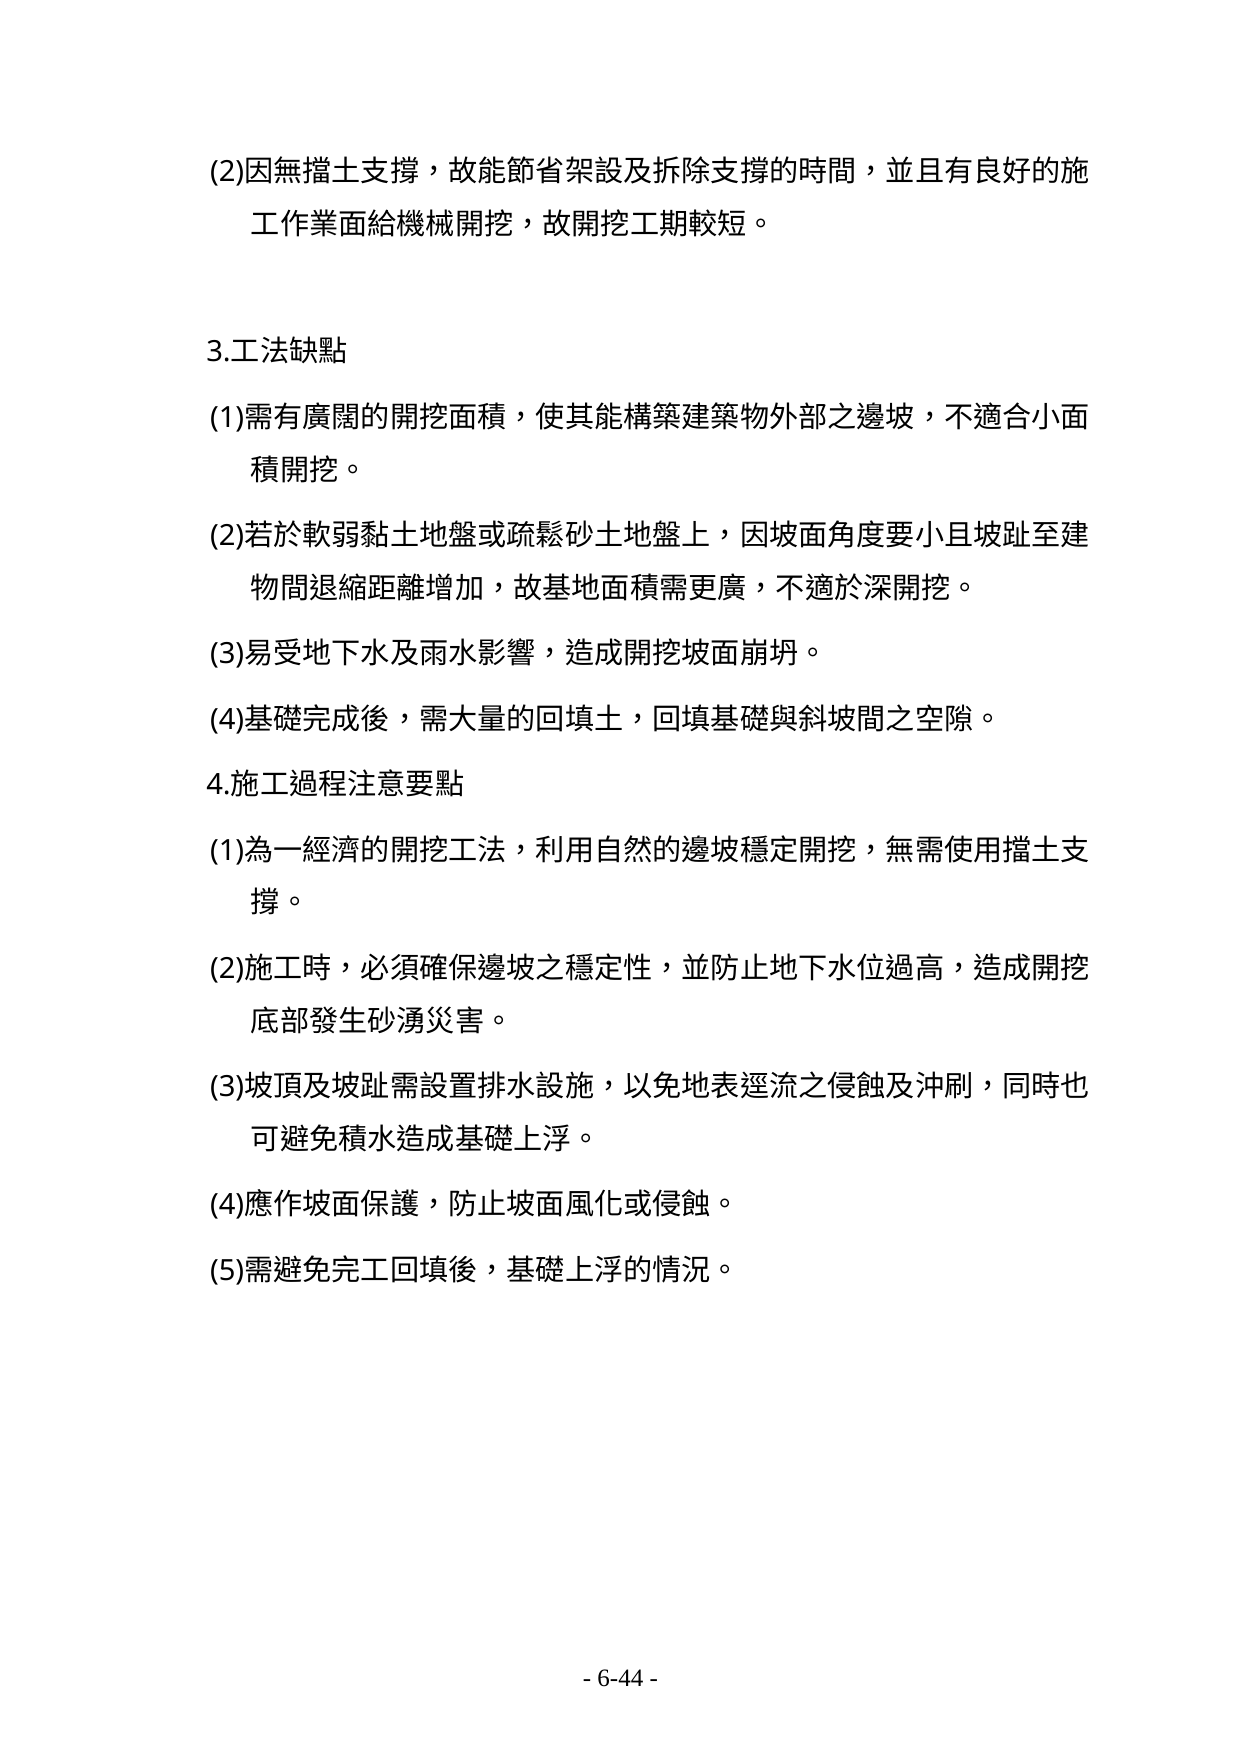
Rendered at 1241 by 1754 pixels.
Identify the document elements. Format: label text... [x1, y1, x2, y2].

text (5)需避免完工回填後，基礎上浮的情況。 [210, 1246, 1092, 1289]
text (2)因無擋土支撐，故能節省架設及拆除支撐的時間，並且有良好的施工作業面給機械開挖，故開挖工期較短。 [210, 148, 1092, 243]
text (4)基礎完成後，需大量的回填土，回填基礎與斜坡間之空隙。 [210, 695, 1092, 738]
text (1)為一經濟的開挖工法，利用自然的邊坡穩定開挖，無需使用擋土支撐。 [210, 826, 1092, 921]
text (4)應作坡面保護，防止坡面風化或侵蝕。 [210, 1181, 1092, 1223]
text (3)易受地下水及雨水影響，造成開挖坡面崩坍。 [210, 630, 1092, 672]
text (2)施工時，必須確保邊坡之穩定性，並防止地下水位過高，造成開挖底部發生砂湧災害。 [210, 944, 1092, 1039]
text (3)坡頂及坡趾需設置排水設施，以免地表逕流之侵蝕及沖刷，同時也可避免積水造成基礎上浮。 [210, 1063, 1092, 1158]
text 4.施工過程注意要點 [206, 761, 1092, 803]
text (2)若於軟弱黏土地盤或疏鬆砂土地盤上，因坡面角度要小且坡趾至建物間退縮距離增加，故基地面積需更廣，不適於深開挖。 [210, 512, 1092, 607]
text 3.工法缺點 [206, 328, 1092, 370]
text (1)需有廣闊的開挖面積，使其能構築建築物外部之邊坡，不適合小面積開挖。 [210, 393, 1092, 489]
